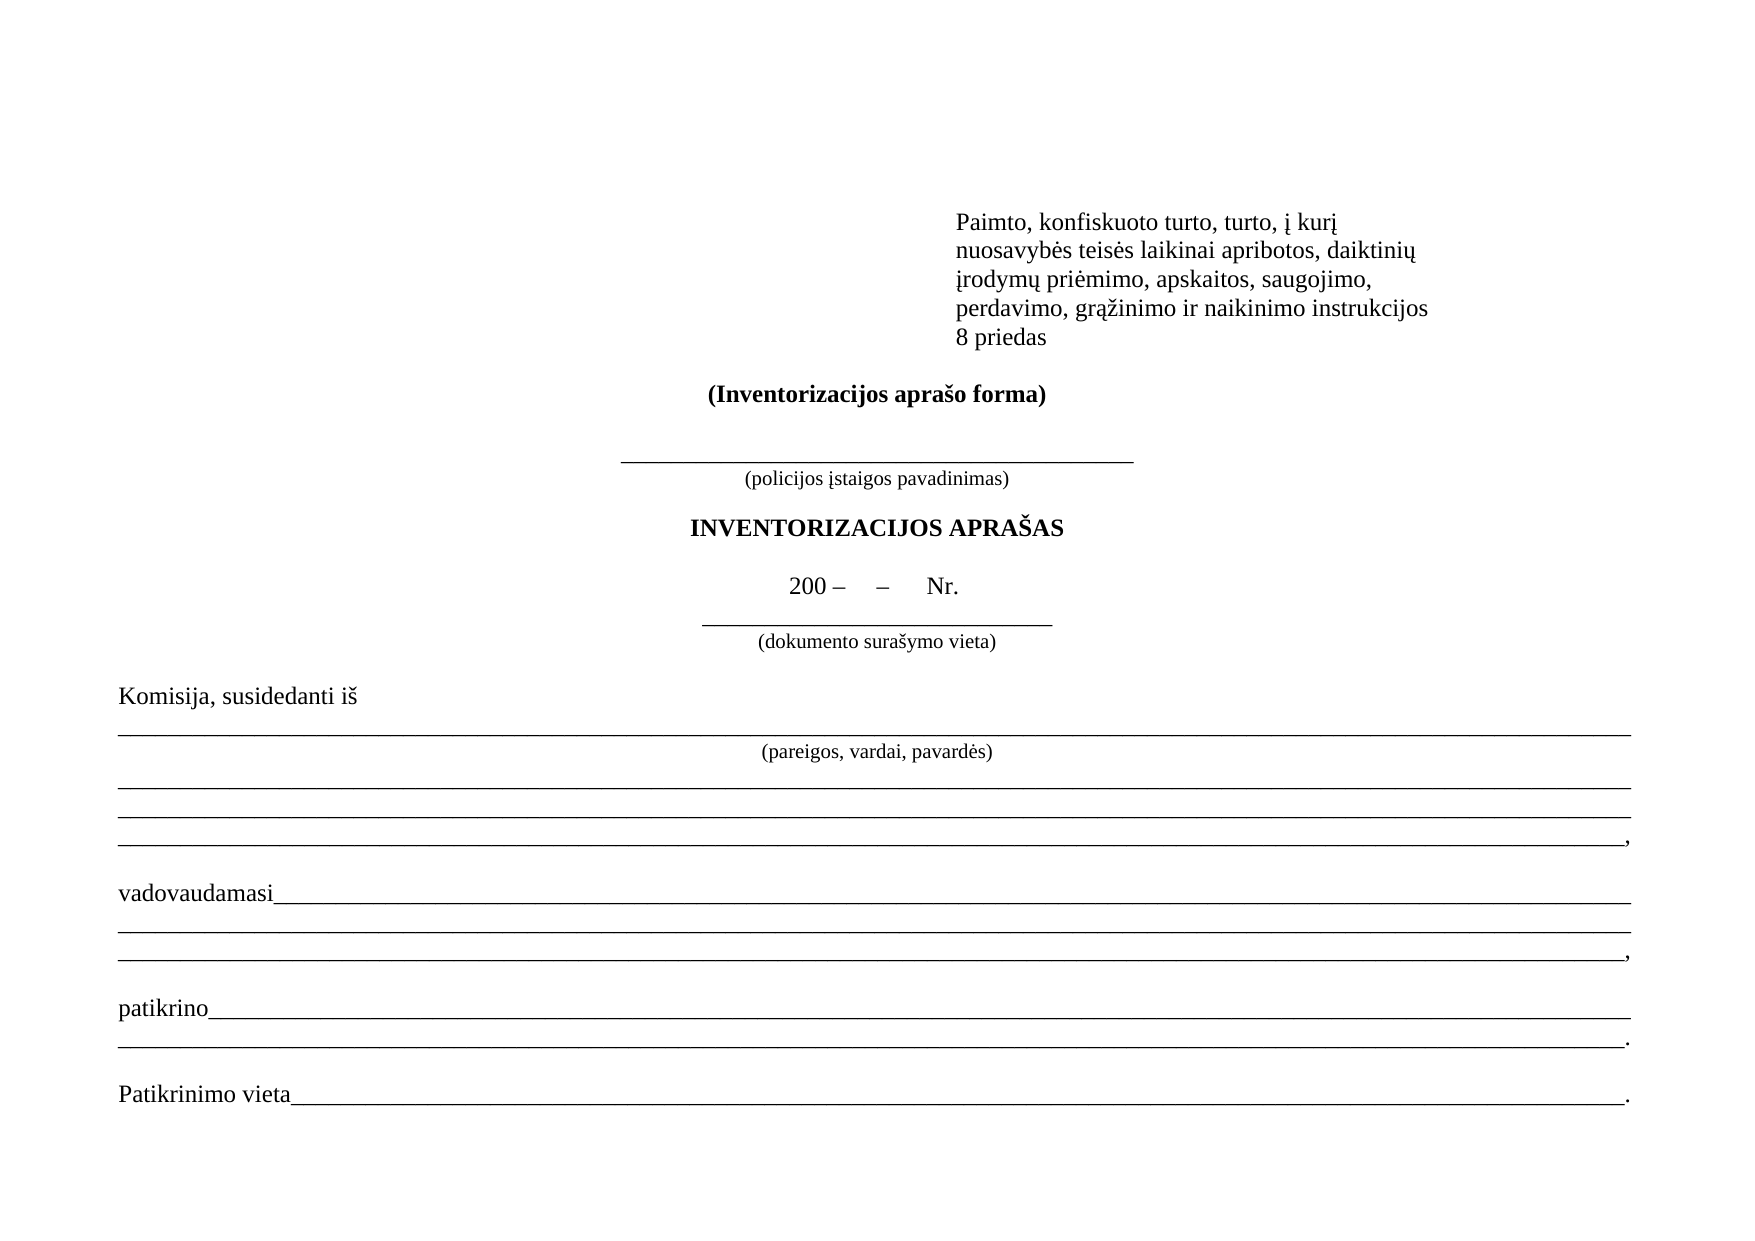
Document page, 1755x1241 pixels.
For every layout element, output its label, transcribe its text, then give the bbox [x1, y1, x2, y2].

text vadovaudamasi [118, 878, 1636, 907]
text ____________________________ [118, 600, 1636, 628]
text (dokumento surašymo vieta) [118, 628, 1636, 653]
text _________________________________________ [118, 437, 1636, 465]
text Patikrinimo vieta . [118, 1079, 1636, 1108]
text INVENTORIZACIJOS APRAŠAS [118, 513, 1636, 542]
text (pareigos, vardai, pavardės) [118, 739, 1636, 763]
text patikrino [118, 993, 1636, 1022]
text , [118, 820, 1636, 849]
text nuosavybės teisės laikinai apribotos, daiktinių [118, 235, 1636, 264]
text įrodymų priėmimo, apskaitos, saugojimo, [118, 264, 1636, 293]
text 8 priedas [118, 322, 1636, 350]
text Komisija, susidedanti iš [118, 681, 1636, 710]
text . [118, 1022, 1636, 1050]
text (Inventorizacijos aprašo forma) [118, 379, 1636, 408]
text (policijos įstaigos pavadinimas) [118, 465, 1636, 489]
text Paimto, konfiskuoto turto, turto, į kurį [118, 207, 1636, 235]
text perdavimo, grąžinimo ir naikinimo instrukcijos [118, 293, 1636, 322]
text 200 – – Nr. [118, 571, 1636, 600]
text , [118, 935, 1636, 964]
